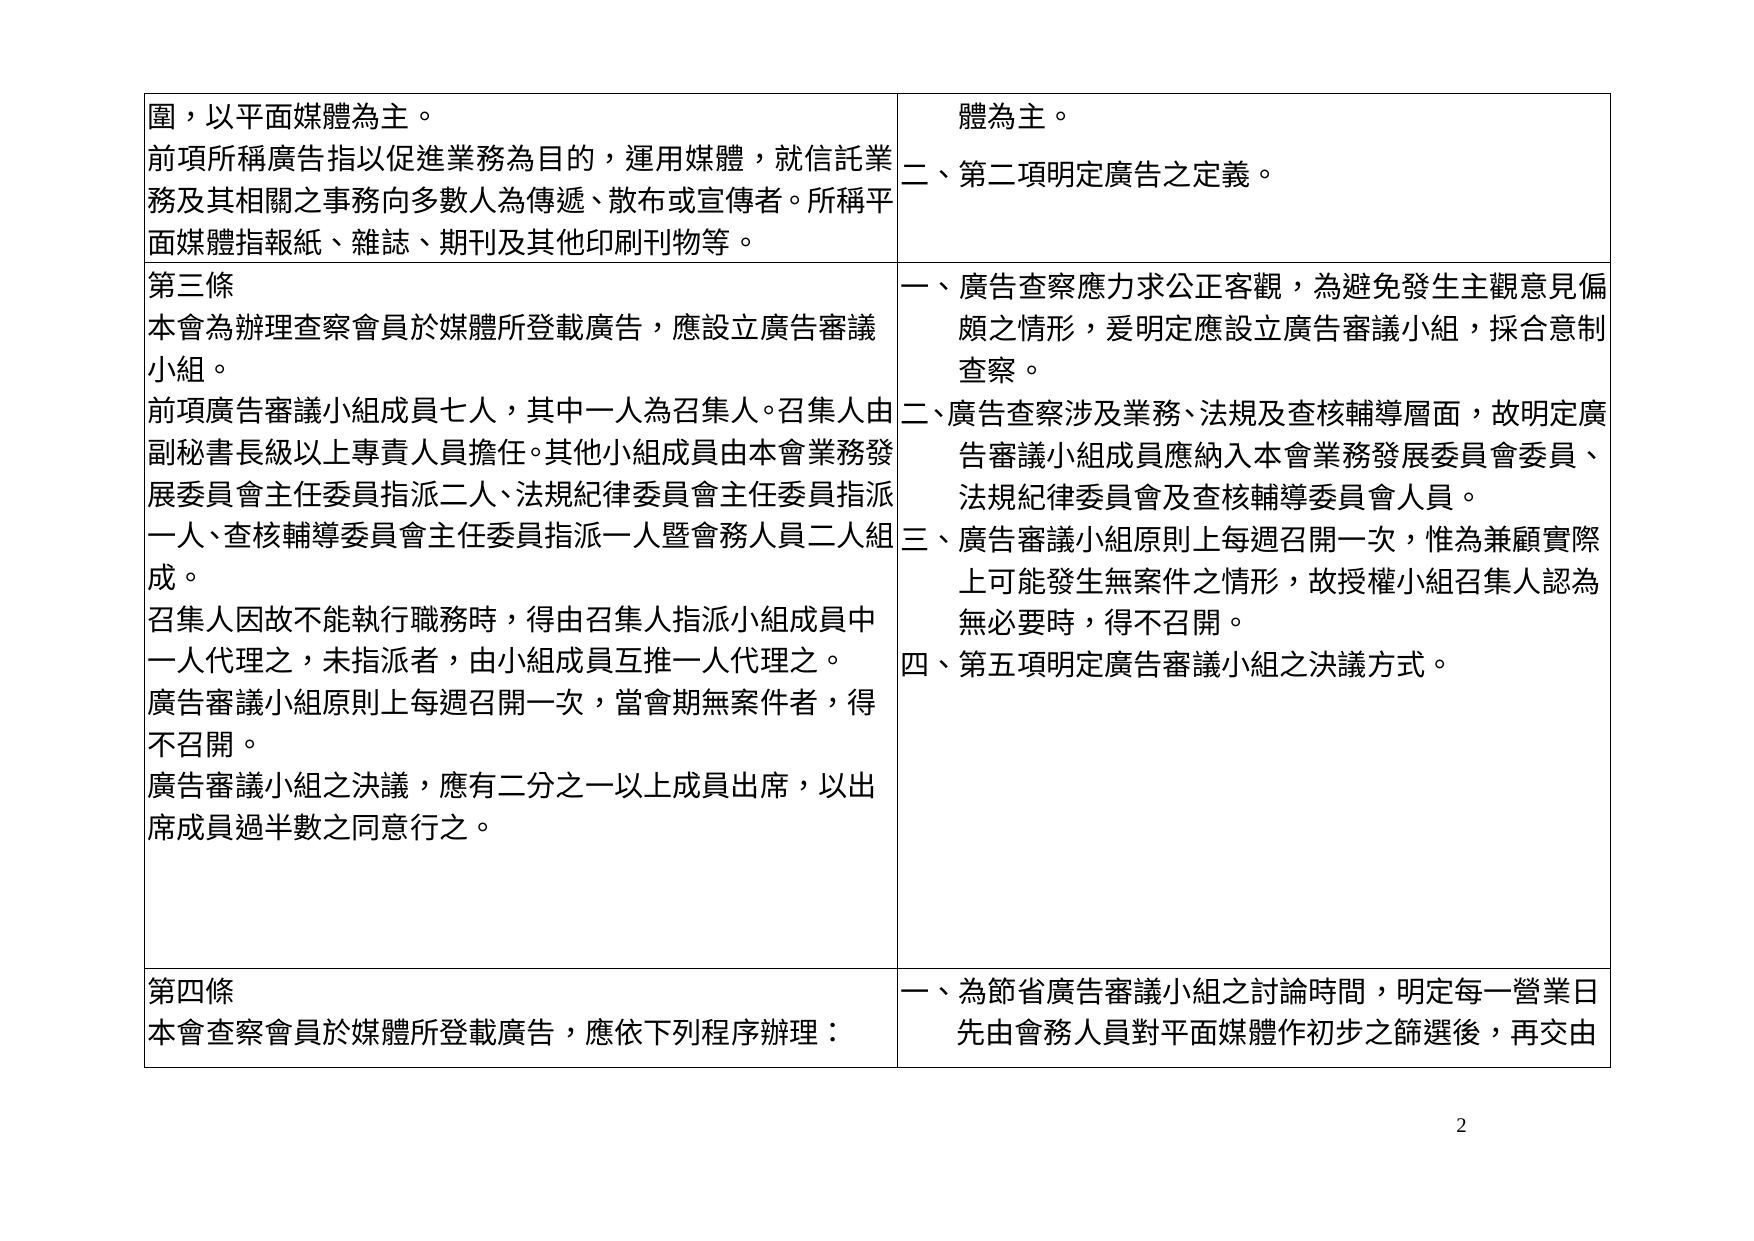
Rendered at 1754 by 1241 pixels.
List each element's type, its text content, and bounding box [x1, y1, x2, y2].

table_cell 一、廣告查察應力求公正客觀，為避免發生主觀意見偏頗之情形，爰明定應設立廣告審議小組，採合意制查察。 二、廣告查察涉及業務、法規及查核輔導層面，故明定廣告審議小組成員應納入本會業務發展委員會委員、法規紀律委員會及查核輔導委員會人員。 三、廣告審議小組原則上每週召開一次，惟為兼顧實際上可能發生無案件之情形，故授權小組召集人認為無必要時，得不召開。 四、第五項明定廣告審議小組之決議方式。 [898, 263, 1610, 968]
table_cell 體為主。 二、第二項明定廣告之定義。 [898, 94, 1610, 262]
table_cell 一、為節省廣告審議小組之討論時間，明定每一營業日先由會務人員對平面媒體作初步之篩選後，再交由 [898, 969, 1610, 1067]
table_cell 第四條 本會查察會員於媒體所登載廣告，應依下列程序辦理： [145, 969, 897, 1067]
table_cell 第三條 本會為辦理查察會員於媒體所登載廣告，應設立廣告審議小組。 前項廣告審議小組成員七人，其中一人為召集人。召集人由副秘書長級以上專責人員擔任。其他小組成員由本會業務發展委員會主任委員指派二人、法規紀律委員會主任委員指派一人、查核輔導委員會主任委員指派一人暨會務人員二人組成。 召集人因故不能執行職務時，得由召集人指派小組成員中一人代理之，未指派者，由小組成員互推一人代理之。 廣告審議小組原則上每週召開一次，當會期無案件者，得不召開。 廣告審議小組之決議，應有二分之一以上成員出席，以出席成員過半數之同意行之。 [145, 263, 897, 968]
table_cell 圍，以平面媒體為主。 前項所稱廣告指以促進業務為目的，運用媒體，就信託業務及其相關之事務向多數人為傳遞、散布或宣傳者。所稱平面媒體指報紙、雜誌、期刊及其他印刷刊物等。 [145, 94, 897, 262]
